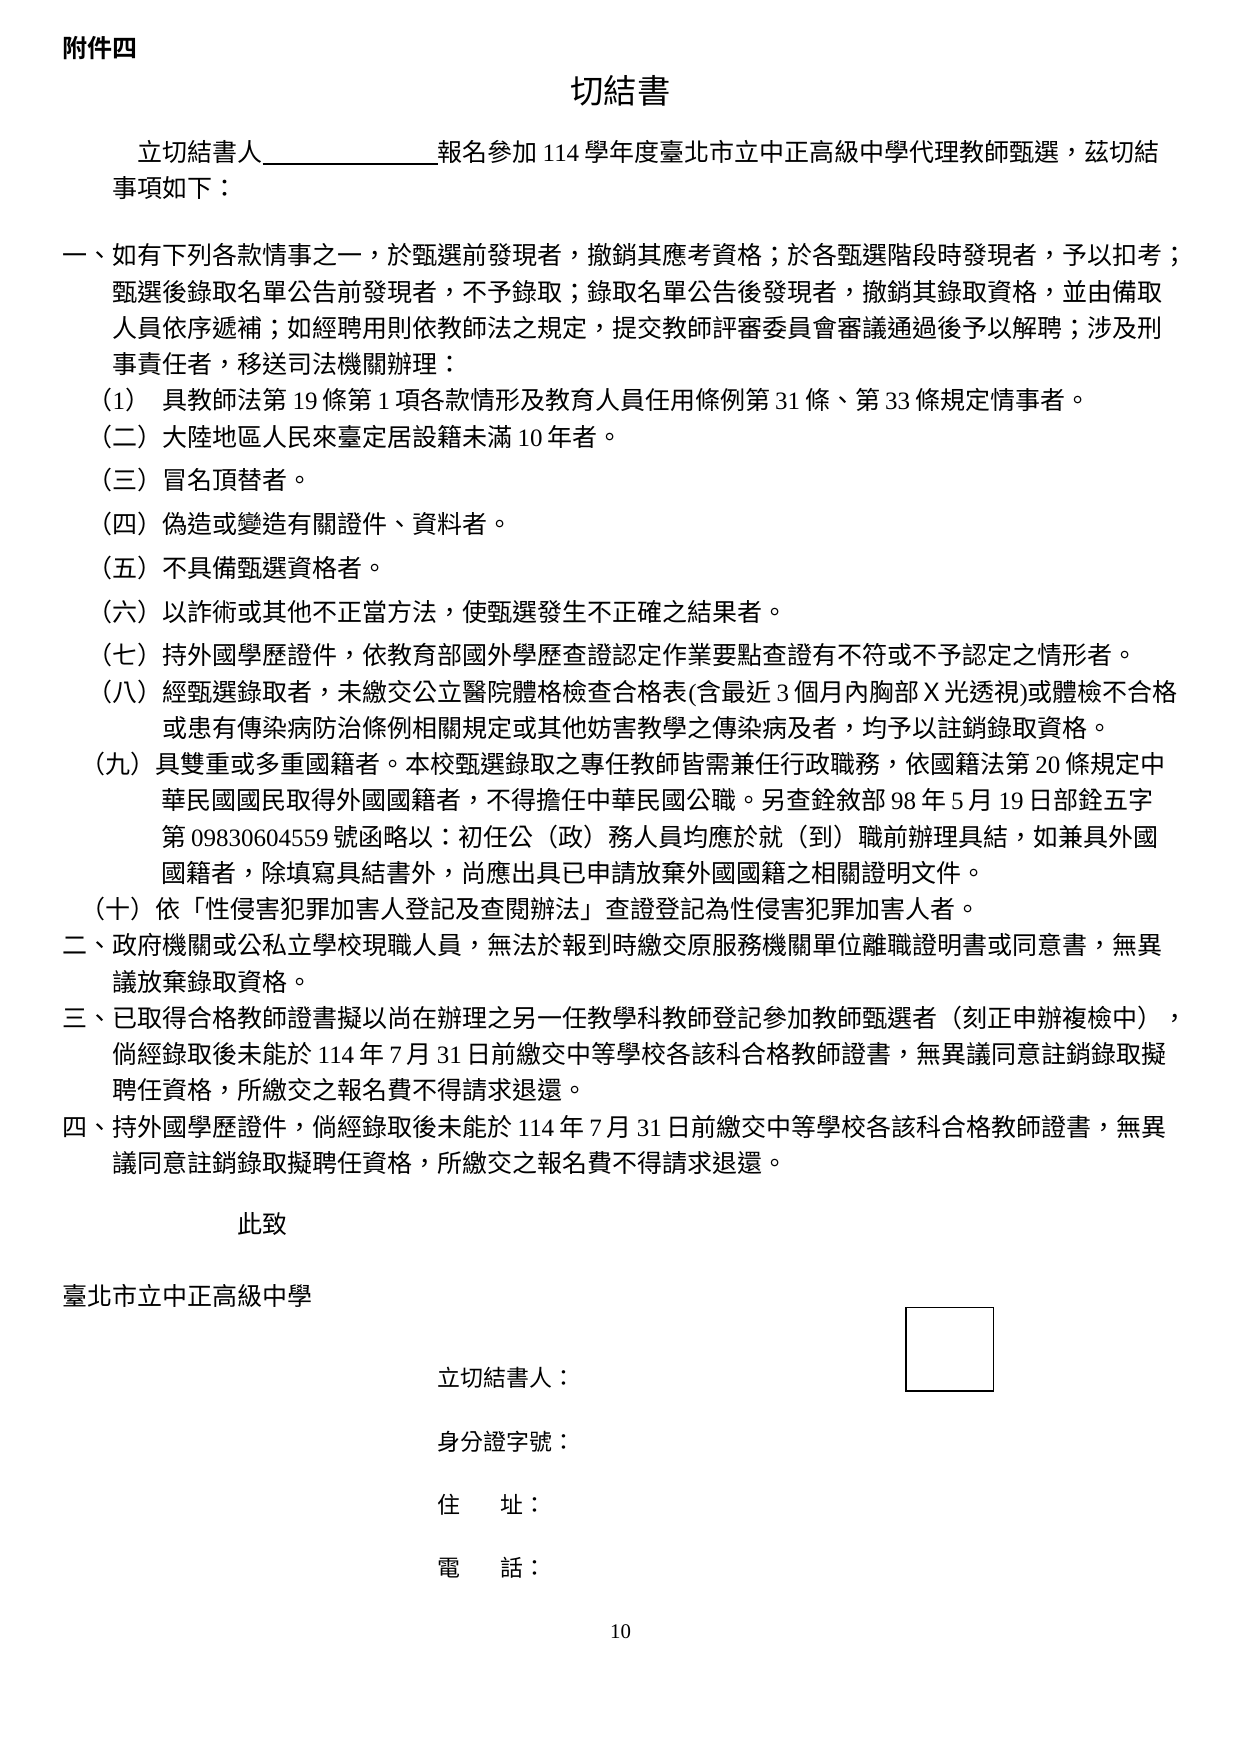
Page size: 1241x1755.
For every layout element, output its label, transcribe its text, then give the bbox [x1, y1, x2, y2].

text （三）冒名頂替者。 [87, 461, 1178, 497]
text 立切結書人 報名參加114學年度臺北市立中正高級中學代理教師甄選，茲切結事項如下： [112, 132, 1178, 204]
text 附件四 [62, 29, 1178, 65]
list 具教師法第19條第1項各款情形及教育人員任用條例第31條、第33條規定情事者。 [87, 381, 1178, 417]
text 四、持外國學歷證件，倘經錄取後未能於114年7月31日前繳交中等學校各該科合格教師證書，無異議同意註銷錄取擬聘任資格，所繳交之報名費不得請求退還。 [62, 1107, 1178, 1179]
text 二、政府機關或公私立學校現職人員，無法於報到時繳交原服務機關單位離職證明書或同意書，無異議放棄錄取資格。 [62, 926, 1178, 998]
text （八）經甄選錄取者，未繳交公立醫院體格檢查合格表(含最近3個月內胸部Ｘ光透視)或體檢不合格或患有傳染病防治條例相關規定或其他妨害教學之傳染病及者，均予以註銷錄取資格。 [87, 672, 1178, 744]
text （四）偽造或變造有關證件、資料者。 [87, 504, 1178, 541]
text 立切結書人： [62, 1360, 1178, 1393]
text 此致 [237, 1204, 1178, 1241]
text （七）持外國學歷證件，依教育部國外學歷查證認定作業要點查證有不符或不予認定之情形者。 [87, 636, 1178, 672]
text （六）以詐術或其他不正當方法，使甄選發生不正確之結果者。 [87, 592, 1178, 628]
text （十）依「性侵害犯罪加害人登記及查閱辦法」查證登記為性侵害犯罪加害人者。 [80, 889, 1178, 926]
text 住址： [62, 1487, 1178, 1520]
text 切結書 [62, 65, 1178, 113]
text （九）具雙重或多重國籍者。本校甄選錄取之專任教師皆需兼任行政職務，依國籍法第20條規定中華民國國民取得外國國籍者，不得擔任中華民國公職。另查銓敘部98年5月19日部銓五字第09830604559號函略以：初任公（政）務人員均應於就（到）職前辦理具結，如兼具外國國籍者，除填寫具結書外，尚應出具已申請放棄外國國籍之相關證明文件。 [80, 744, 1178, 889]
text 三、已取得合格教師證書擬以尚在辦理之另一任教學科教師登記參加教師甄選者（刻正申辦複檢中），倘經錄取後未能於114年7月31日前繳交中等學校各該科合格教師證書，無異議同意註銷錄取擬聘任資格，所繳交之報名費不得請求退還。 [62, 998, 1178, 1107]
text （五）不具備甄選資格者。 [87, 548, 1178, 584]
text 電話： [62, 1550, 1178, 1583]
text 身分證字號： [62, 1423, 1178, 1457]
text 一、如有下列各款情事之一，於甄選前發現者，撤銷其應考資格；於各甄選階段時發現者，予以扣考；甄選後錄取名單公告前發現者，不予錄取；錄取名單公告後發現者，撤銷其錄取資格，並由備取人員依序遞補；如經聘用則依教師法之規定，提交教師評審委員會審議通過後予以解聘；涉及刑事責任者，移送司法機關辦理： [62, 236, 1178, 381]
text （二）大陸地區人民來臺定居設籍未滿10年者。 [62, 417, 1178, 453]
text 臺北市立中正高級中學 [62, 1276, 1178, 1312]
